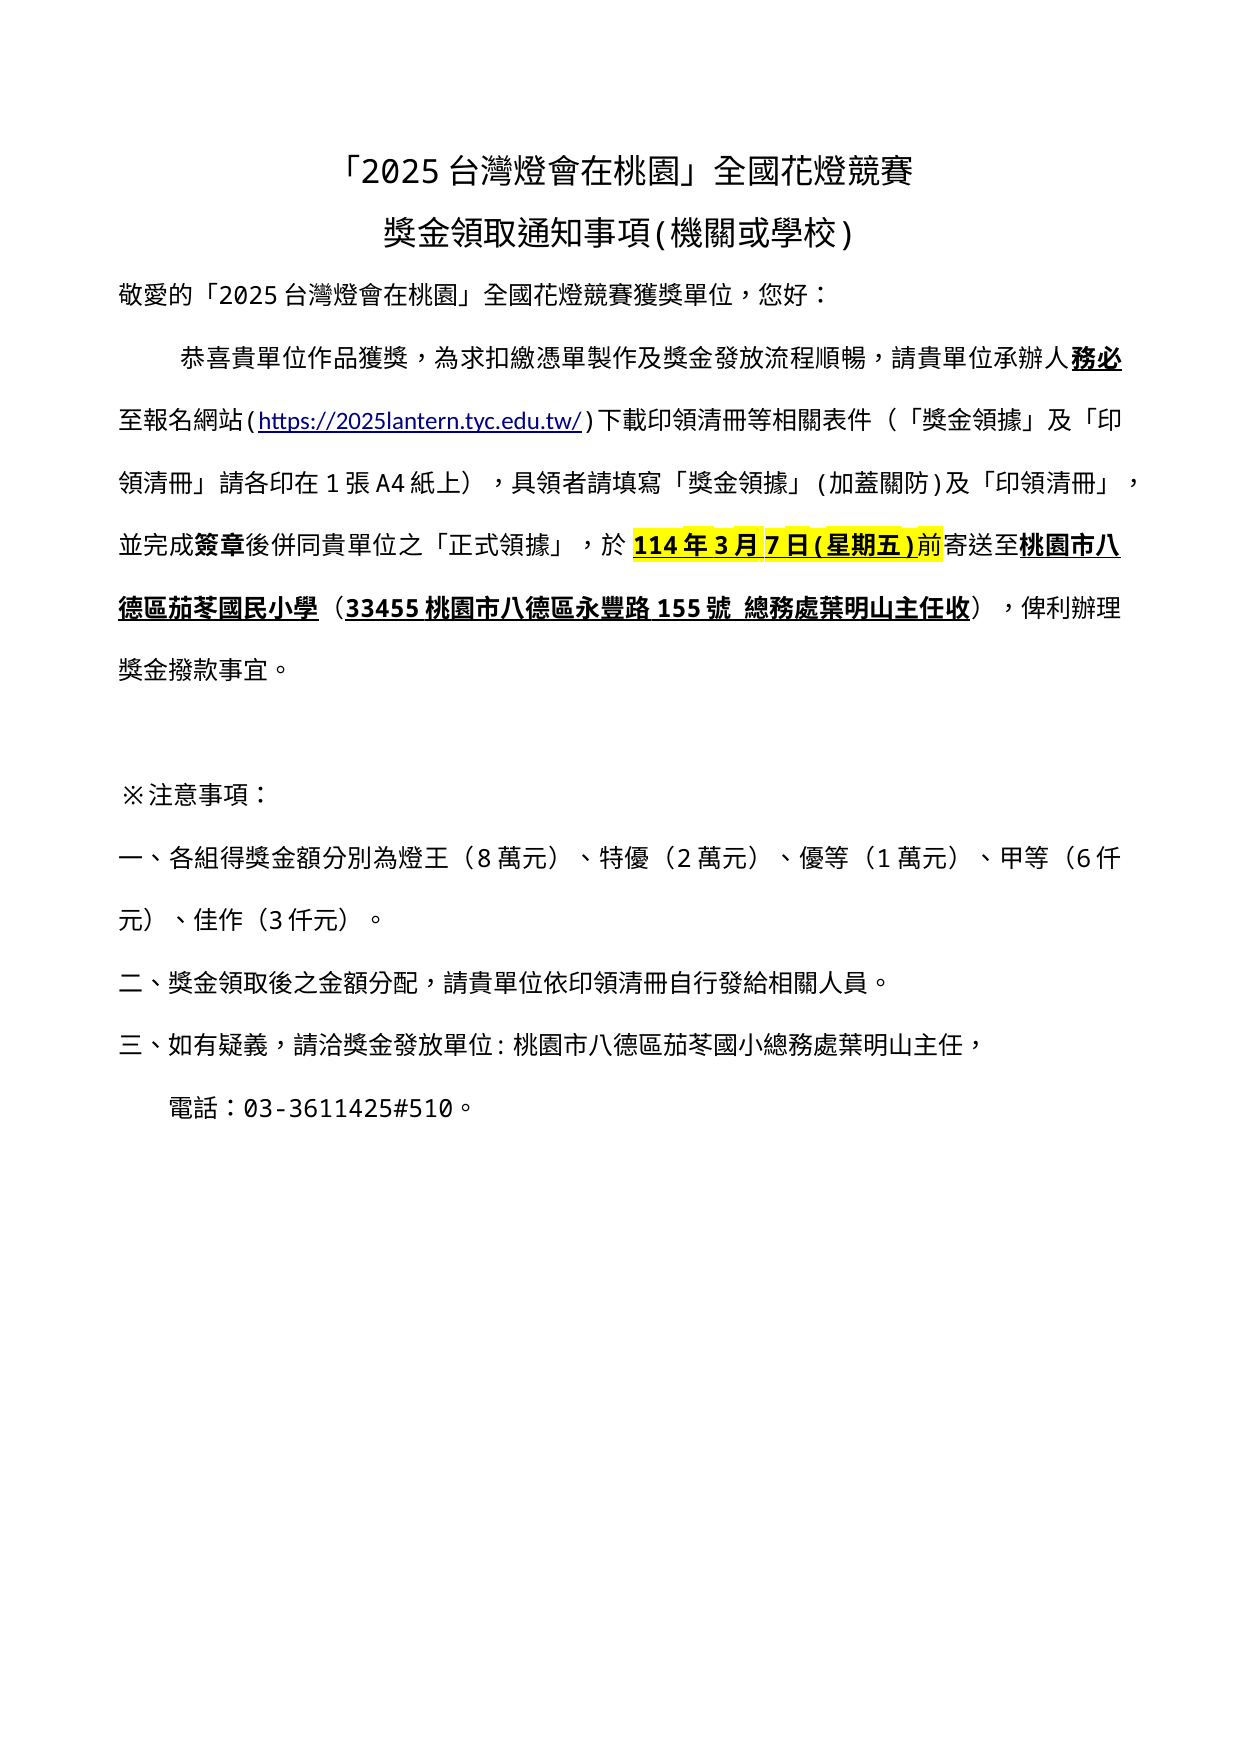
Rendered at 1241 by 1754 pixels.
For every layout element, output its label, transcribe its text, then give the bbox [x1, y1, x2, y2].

text 三、如有疑義，請洽獎金發放單位: 桃園市八德區茄苳國小總務處葉明山主任， [118, 1002, 1122, 1064]
text 敬愛的「2025台灣燈會在桃園」全國花燈競賽獲獎單位，您好： [118, 252, 1122, 314]
text 一、各組得獎金額分別為燈王（8萬元）、特優（2萬元）、優等（1萬元）、甲等（6仟元）、佳作（3仟元）。 [118, 814, 1122, 939]
text 二、獎金領取後之金額分配，請貴單位依印領清冊自行發給相關人員。 [118, 939, 1122, 1002]
text 「2025台灣燈會在桃園」全國花燈競賽 [118, 127, 1122, 189]
text 恭喜貴單位作品獲獎，為求扣繳憑單製作及獎金發放流程順暢，請貴單位承辦人務必至報名網站(https://2025lantern.tyc.edu.tw/)下載印領清冊等相關表件（「獎金領據」及「印領清冊」請各印在1張A4紙上），具領者請填寫「獎金領據」(加蓋關防)及「印領清冊」，並完成簽章後併同貴單位之「正式領據」，於114年3月7日(星期五)前寄送至桃園市八德區茄苳國民小學（33455桃園市八德區永豐路155號 總務處葉明山主任收），俾利辦理獎金撥款事宜。 [118, 314, 1122, 689]
text 獎金領取通知事項(機關或學校) [118, 189, 1122, 252]
text ※注意事項： [118, 752, 1122, 814]
text 電話：03-3611425#510。 [168, 1064, 1122, 1127]
